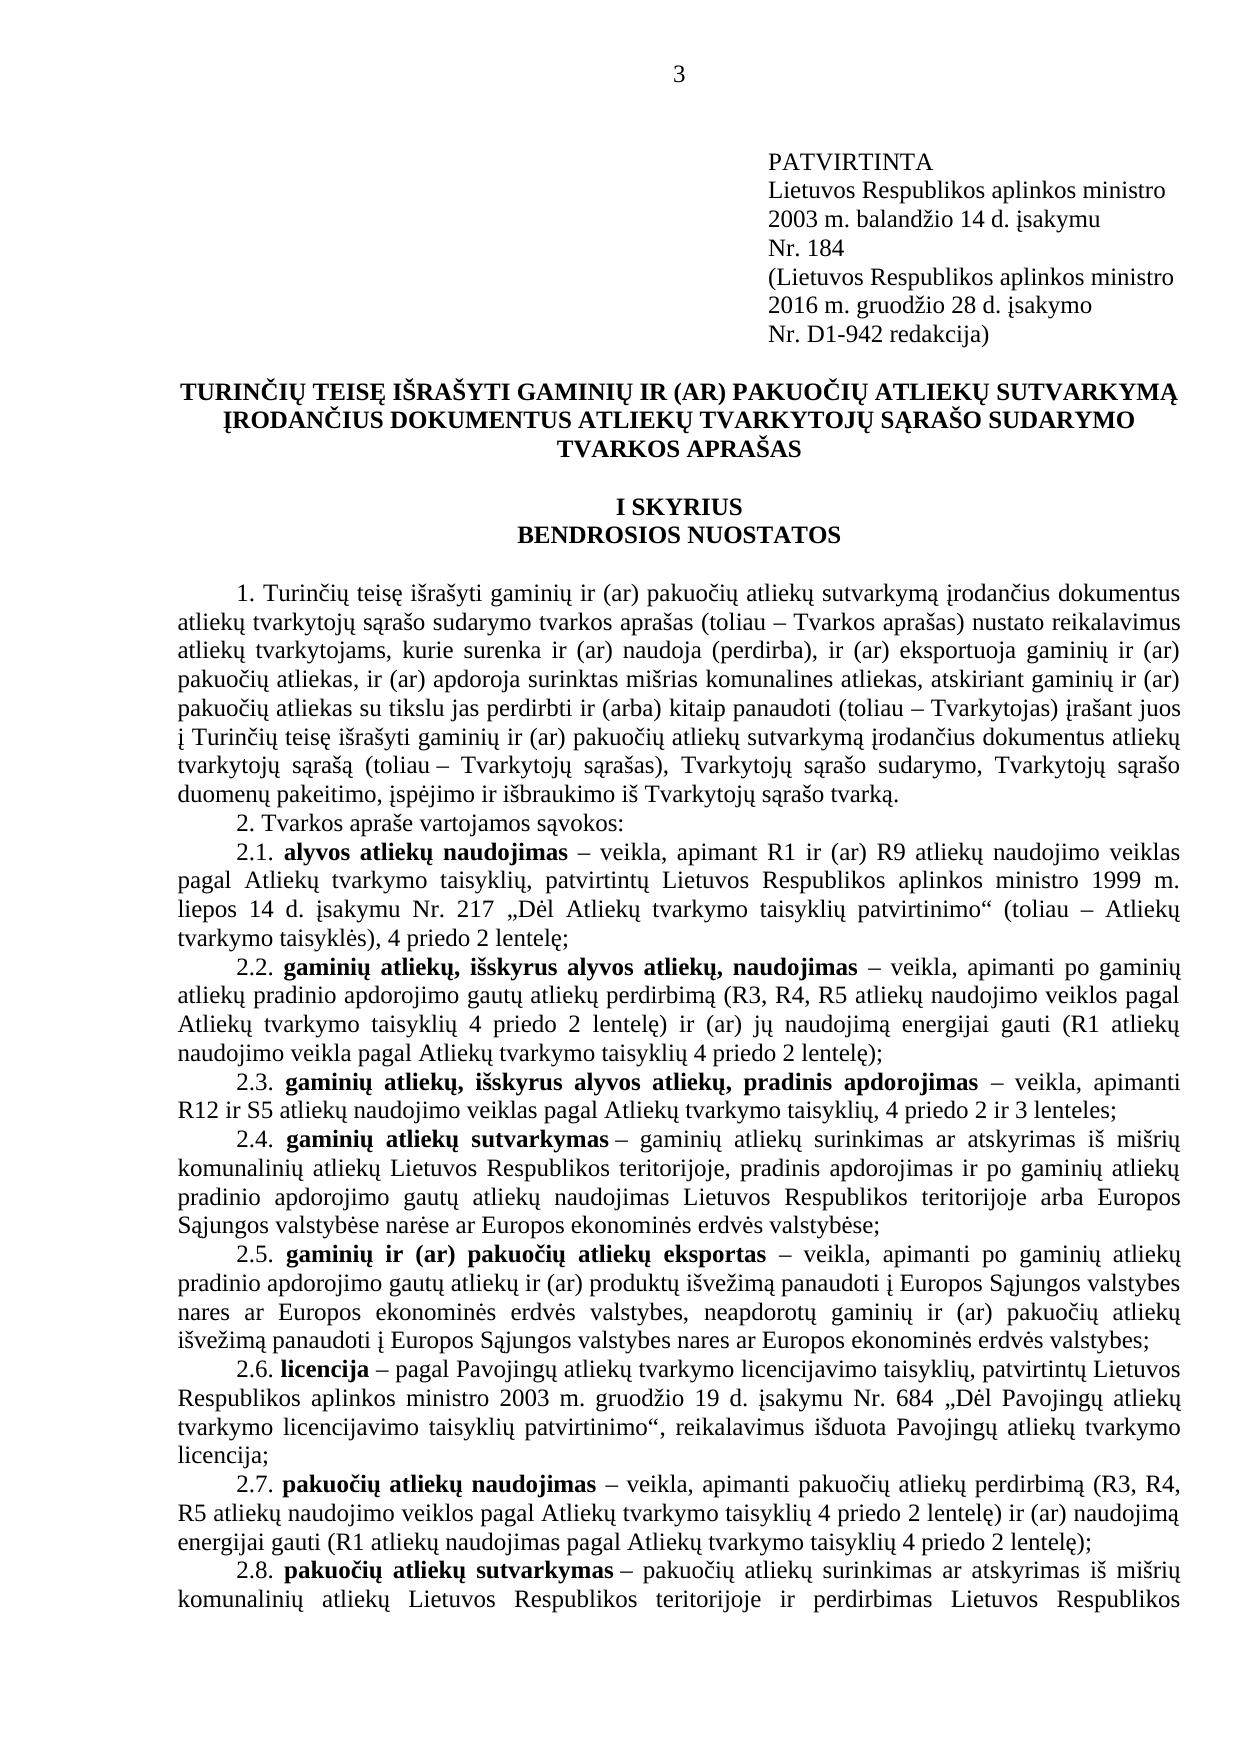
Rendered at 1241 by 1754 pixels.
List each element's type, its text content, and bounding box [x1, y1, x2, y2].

text BENDROSIOS NUOSTATOS [177, 521, 1181, 549]
text 2.3. gaminių atliekų, išskyrus alyvos atliekų, pradinis apdorojimas – veikla, apimanti R12 ir S5 atliekų naudojimo veiklas pagal Atliekų tvarkymo taisyklių, 4 priedo 2 ir 3 lenteles; [177, 1067, 1181, 1124]
text TURINČIŲ TEISĘ IŠRAŠYTI GAMINIŲ IR (AR) PAKUOČIŲ ATLIEKŲ SUTVARKYMĄ ĮRODANČIUS DOKUMENTUS ATLIEKŲ TVARKYTOJŲ SĄRAŠO SUDARYMO TVARKOS APRAŠAS [177, 377, 1181, 463]
text 2016 m. gruodžio 28 d. įsakymo [768, 291, 1181, 319]
text 2. Tvarkos apraše vartojamos sąvokos: [177, 808, 1181, 837]
text 1. Turinčių teisę išrašyti gaminių ir (ar) pakuočių atliekų sutvarkymą įrodančius dokumentus atliekų tvarkytojų sąrašo sudarymo tvarkos aprašas (toliau – Tvarkos aprašas) nustato reikalavimus atliekų tvarkytojams, kurie surenka ir (ar) naudoja (perdirba), ir (ar) eksportuoja gaminių ir (ar) pakuočių atliekas, ir (ar) apdoroja surinktas mišrias komunalines atliekas, atskiriant gaminių ir (ar) pakuočių atliekas su tikslu jas perdirbti ir (arba) kitaip panaudoti (toliau – Tvarkytojas) įrašant juos į Turinčių teisę išrašyti gaminių ir (ar) pakuočių atliekų sutvarkymą įrodančius dokumentus atliekų tvarkytojų sąrašą (toliau – Tvarkytojų sąrašas), Tvarkytojų sąrašo sudarymo, Tvarkytojų sąrašo duomenų pakeitimo, įspėjimo ir išbraukimo iš Tvarkytojų sąrašo tvarką. [177, 578, 1181, 808]
text PATVIRTINTA [768, 147, 1181, 176]
text 2.4. gaminių atliekų sutvarkymas – gaminių atliekų surinkimas ar atskyrimas iš mišrių komunalinių atliekų Lietuvos Respublikos teritorijoje, pradinis apdorojimas ir po gaminių atliekų pradinio apdorojimo gautų atliekų naudojimas Lietuvos Respublikos teritorijoje arba Europos Sąjungos valstybėse narėse ar Europos ekonominės erdvės valstybėse; [177, 1124, 1181, 1239]
text 2.5. gaminių ir (ar) pakuočių atliekų eksportas – veikla, apimanti po gaminių atliekų pradinio apdorojimo gautų atliekų ir (ar) produktų išvežimą panaudoti į Europos Sąjungos valstybes nares ar Europos ekonominės erdvės valstybes, neapdorotų gaminių ir (ar) pakuočių atliekų išvežimą panaudoti į Europos Sąjungos valstybes nares ar Europos ekonominės erdvės valstybes; [177, 1239, 1181, 1354]
text Lietuvos Respublikos aplinkos ministro [768, 176, 1181, 204]
text I SKYRIUS [177, 492, 1181, 521]
text 2.6. licencija – pagal Pavojingų atliekų tvarkymo licencijavimo taisyklių, patvirtintų Lietuvos Respublikos aplinkos ministro 2003 m. gruodžio 19 d. įsakymu Nr. 684 „Dėl Pavojingų atliekų tvarkymo licencijavimo taisyklių patvirtinimo“, reikalavimus išduota Pavojingų atliekų tvarkymo licencija; [177, 1354, 1181, 1469]
text 2003 m. balandžio 14 d. įsakymu Nr. 184 [768, 204, 1181, 262]
text 2.1. alyvos atliekų naudojimas – veikla, apimant R1 ir (ar) R9 atliekų naudojimo veiklas pagal Atliekų tvarkymo taisyklių, patvirtintų Lietuvos Respublikos aplinkos ministro 1999 m. liepos 14 d. įsakymu Nr. 217 „Dėl Atliekų tvarkymo taisyklių patvirtinimo“ (toliau – Atliekų tvarkymo taisyklės), 4 priedo 2 lentelę; [177, 837, 1181, 952]
text 2.7. pakuočių atliekų naudojimas – veikla, apimanti pakuočių atliekų perdirbimą (R3, R4, R5 atliekų naudojimo veiklos pagal Atliekų tvarkymo taisyklių 4 priedo 2 lentelę) ir (ar) naudojimą energijai gauti (R1 atliekų naudojimas pagal Atliekų tvarkymo taisyklių 4 priedo 2 lentelę); [177, 1469, 1181, 1556]
text 2.8. pakuočių atliekų sutvarkymas – pakuočių atliekų surinkimas ar atskyrimas iš mišrių komunalinių atliekų Lietuvos Respublikos teritorijoje ir perdirbimas Lietuvos Respublikos [177, 1556, 1181, 1613]
text (Lietuvos Respublikos aplinkos ministro [768, 262, 1181, 291]
text 2.2. gaminių atliekų, išskyrus alyvos atliekų, naudojimas – veikla, apimanti po gaminių atliekų pradinio apdorojimo gautų atliekų perdirbimą (R3, R4, R5 atliekų naudojimo veiklos pagal Atliekų tvarkymo taisyklių 4 priedo 2 lentelę) ir (ar) jų naudojimą energijai gauti (R1 atliekų naudojimo veikla pagal Atliekų tvarkymo taisyklių 4 priedo 2 lentelę); [177, 952, 1181, 1067]
text Nr. D1-942 redakcija) [768, 319, 1181, 348]
